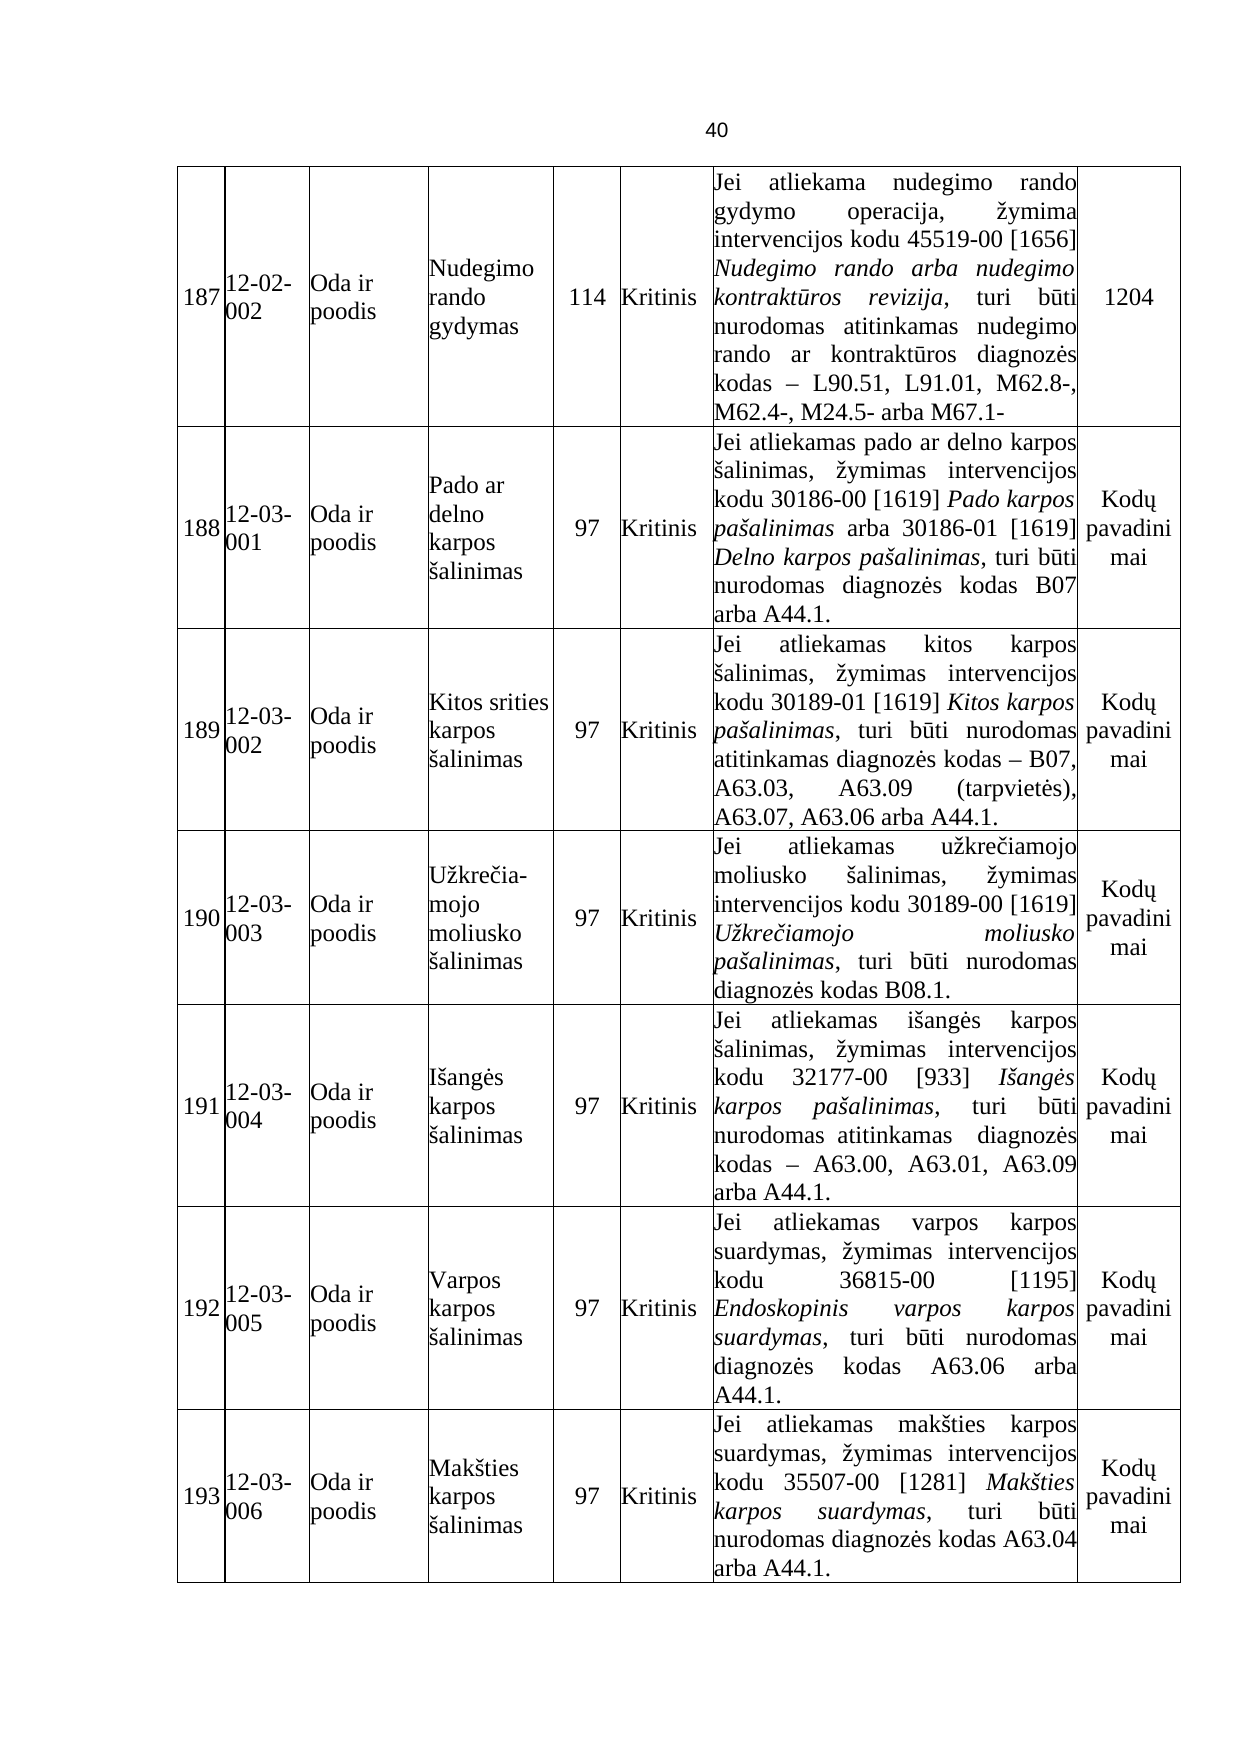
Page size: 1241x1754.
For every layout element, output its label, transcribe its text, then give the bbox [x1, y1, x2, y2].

table_cell 192 [178, 1207, 224, 1408]
table_cell Kritinis [621, 1207, 713, 1408]
table_cell Kodų pavadinimai [1078, 629, 1180, 830]
table_cell Makšties karpos šalinimas [429, 1410, 553, 1582]
table_cell Kitos srities karpos šalinimas [429, 629, 553, 830]
table_cell Oda ir poodis [310, 831, 428, 1004]
table_cell Jei atliekamas kitos karpos šalinimas, žymimas intervencijos kodu 30189-01 [1619] Kitos karpos pašalinimas, turi būti nurodomas atitinkamas diagnozės kodas – B07, A63.03, A63.09 (tarpvietės), A63.07, A63.06 arba A44.1. [714, 629, 1077, 830]
table_cell Varpos karpos šalinimas [429, 1207, 553, 1408]
table_cell Jei atliekama nudegimo rando gydymo operacija, žymima intervencijos kodu 45519-00 [1656] Nudegimo rando arba nudegimo kontraktūros revizija, turi būti nurodomas atitinkamas nudegimo rando ar kontraktūros diagnozės kodas – L90.51, L91.01, M62.8-, M62.4-, M24.5- arba M67.1- [714, 167, 1077, 426]
table_cell Oda ir poodis [310, 1207, 428, 1408]
table_cell 1204 [1078, 167, 1180, 426]
table_cell Oda ir poodis [310, 629, 428, 830]
table_cell 190 [178, 831, 224, 1004]
table_cell 189 [178, 629, 224, 830]
table_cell Jei atliekamas varpos karpos suardymas, žymimas intervencijos kodu 36815-00 [1195] Endoskopinis varpos karpos suardymas, turi būti nurodomas diagnozės kodas A63.06 arba A44.1. [714, 1207, 1077, 1408]
table_cell Jei atliekamas pado ar delno karpos šalinimas, žymimas intervencijos kodu 30186-00 [1619] Pado karpos pašalinimas arba 30186-01 [1619] Delno karpos pašalinimas, turi būti nurodomas diagnozės kodas B07 arba A44.1. [714, 427, 1077, 628]
table_cell 97 [554, 831, 620, 1004]
table_cell Užkrečia-mojo moliusko šalinimas [429, 831, 553, 1004]
table_cell Jei atliekamas užkrečiamojo moliusko šalinimas, žymimas intervencijos kodu 30189-00 [1619] Užkrečiamojo moliusko pašalinimas, turi būti nurodomas diagnozės kodas B08.1. [714, 831, 1077, 1004]
table_cell Kodų pavadinimai [1078, 1207, 1180, 1408]
table_cell Kritinis [621, 1410, 713, 1582]
table_cell Kritinis [621, 427, 713, 628]
table_cell 12-03-004 [226, 1005, 309, 1206]
table_cell Oda ir poodis [310, 1005, 428, 1206]
table_cell Kritinis [621, 167, 713, 426]
table_cell 12-03-005 [226, 1207, 309, 1408]
table_cell Kodų pavadinimai [1078, 427, 1180, 628]
table_cell Kritinis [621, 1005, 713, 1206]
table_cell Kodų pavadinimai [1078, 1410, 1180, 1582]
table_cell 97 [554, 427, 620, 628]
table_cell Oda ir poodis [310, 1410, 428, 1582]
table_cell 12-02-002 [226, 167, 309, 426]
table_cell Oda ir poodis [310, 427, 428, 628]
table_cell Kodų pavadinimai [1078, 1005, 1180, 1206]
table_cell 191 [178, 1005, 224, 1206]
table_cell Jei atliekamas makšties karpos suardymas, žymimas intervencijos kodu 35507-00 [1281] Makšties karpos suardymas, turi būti nurodomas diagnozės kodas A63.04 arba A44.1. [714, 1410, 1077, 1582]
table_cell Jei atliekamas išangės karpos šalinimas, žymimas intervencijos kodu 32177-00 [933] Išangės karpos pašalinimas, turi būti nurodomas atitinkamas diagnozės kodas – A63.00, A63.01, A63.09 arba A44.1. [714, 1005, 1077, 1206]
table_cell 12-03-003 [226, 831, 309, 1004]
table_cell 97 [554, 1207, 620, 1408]
table_cell Nudegimo rando gydymas [429, 167, 553, 426]
table_cell Kritinis [621, 831, 713, 1004]
table_cell 12-03-006 [226, 1410, 309, 1582]
table_cell 12-03-002 [226, 629, 309, 830]
table_cell 188 [178, 427, 224, 628]
table_cell 97 [554, 1410, 620, 1582]
table_cell 114 [554, 167, 620, 426]
table_cell 12-03-001 [226, 427, 309, 628]
table_cell Kodų pavadinimai [1078, 831, 1180, 1004]
table_cell 193 [178, 1410, 224, 1582]
table_cell Oda ir poodis [310, 167, 428, 426]
table_cell Pado ar delno karpos šalinimas [429, 427, 553, 628]
table_cell Kritinis [621, 629, 713, 830]
table_cell Išangės karpos šalinimas [429, 1005, 553, 1206]
table_cell 97 [554, 629, 620, 830]
table_cell 187 [178, 167, 224, 426]
table_cell 97 [554, 1005, 620, 1206]
